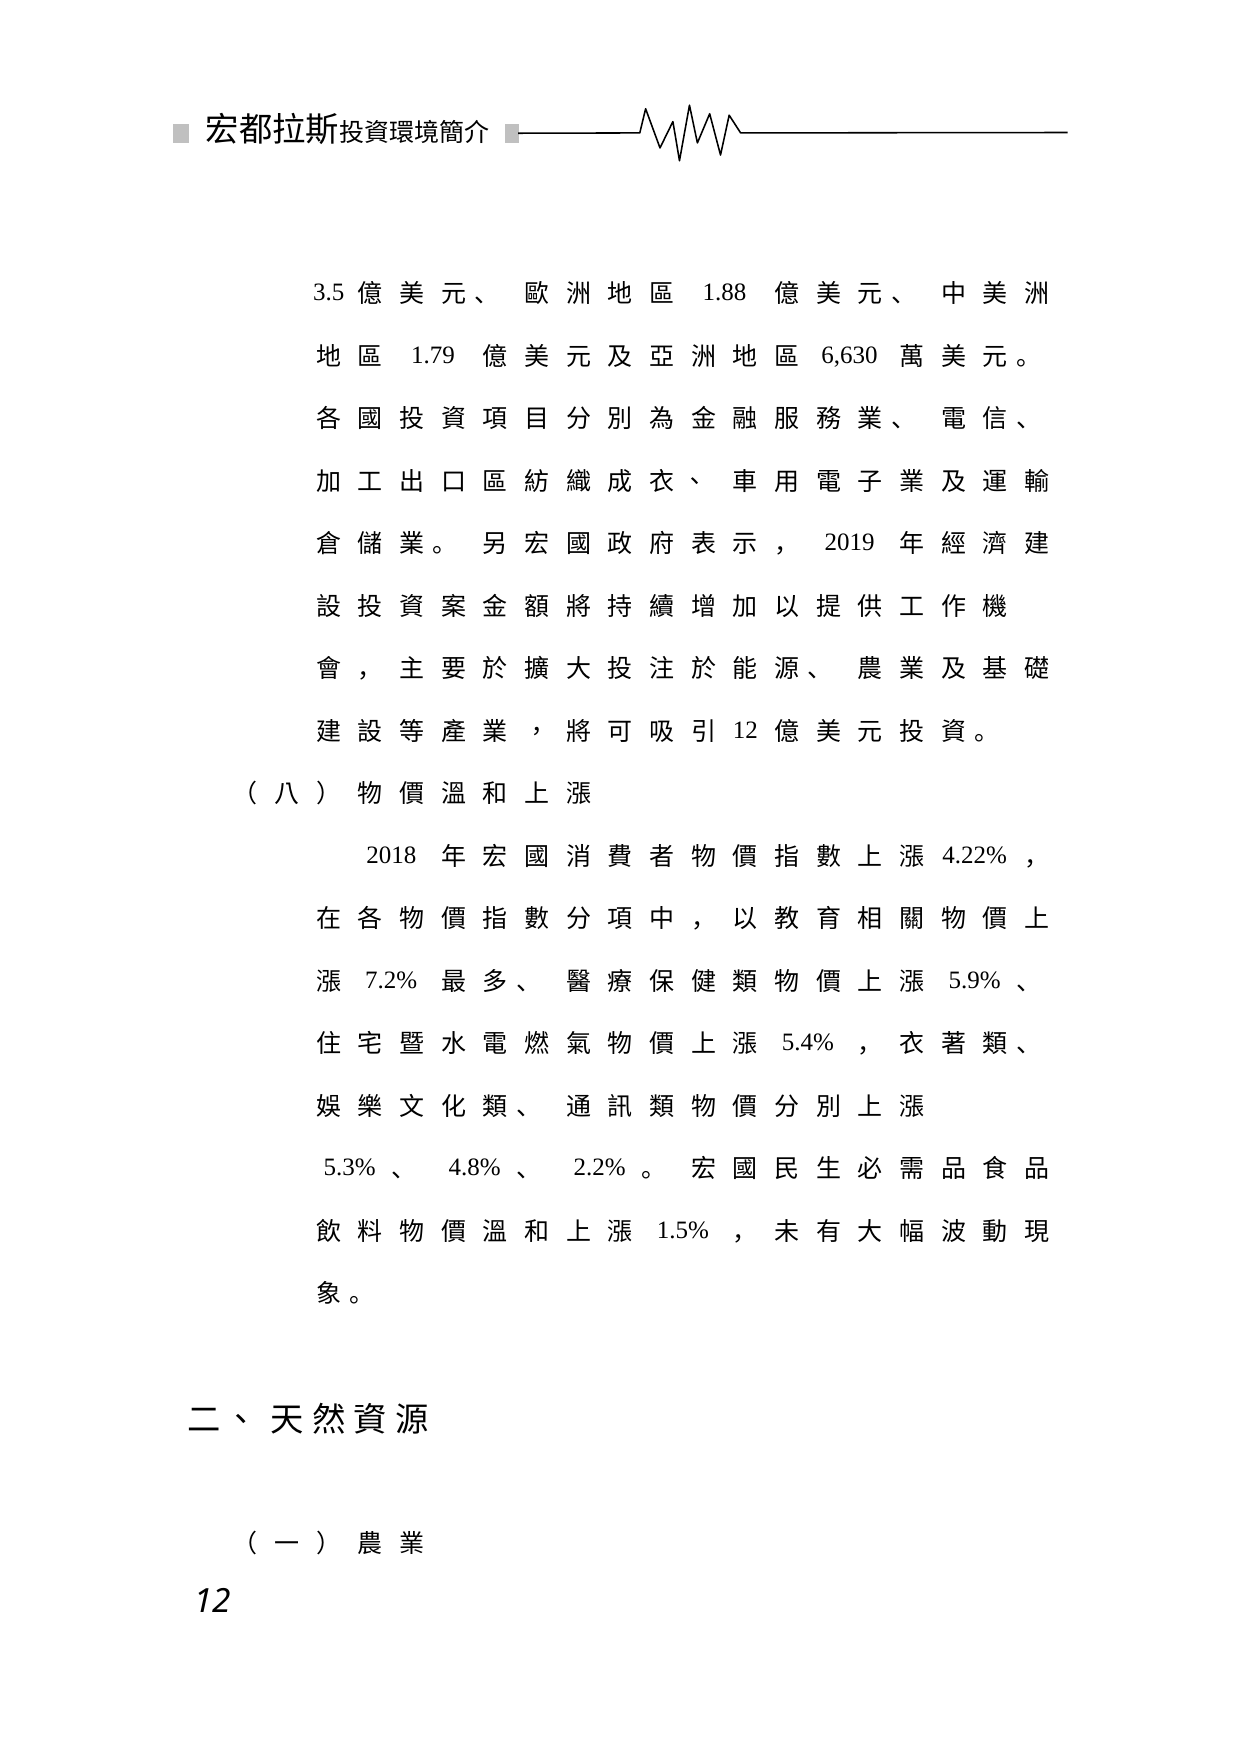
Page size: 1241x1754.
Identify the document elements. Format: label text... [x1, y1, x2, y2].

text （一）農業 [207, 1500, 1058, 1563]
text 2018年宏國消費者物價指數上漲4.22%，在各物價指數分項中，以教育相關物價上漲7.2%最多、醫療保健類物價上漲5.9%、住宅暨水電燃氣物價上漲5.4%，衣著類、娛樂文化類、通訊類物價分別上漲5.3%、4.8%、2.2%。宏國民生必需品食品飲料物價溫和上漲1.5%，未有大幅波動現象。 [286, 813, 1058, 1313]
text 3.5億美元、歐洲地區1.88億美元、中美洲地區1.79億美元及亞洲地區6,630萬美元。各國投資項目分別為金融服務業、電信、加工出口區紡織成衣、車用電子業及運輸倉儲業。另宏國政府表示，2019年經濟建設投資案金額將持續增加以提供工作機會，主要於擴大投注於能源、農業及基礎建設等產業，將可吸引12億美元投資。 [281, 250, 1058, 750]
text （八）物價溫和上漲 [207, 750, 1058, 813]
text 二、天然資源 [183, 1375, 1058, 1438]
